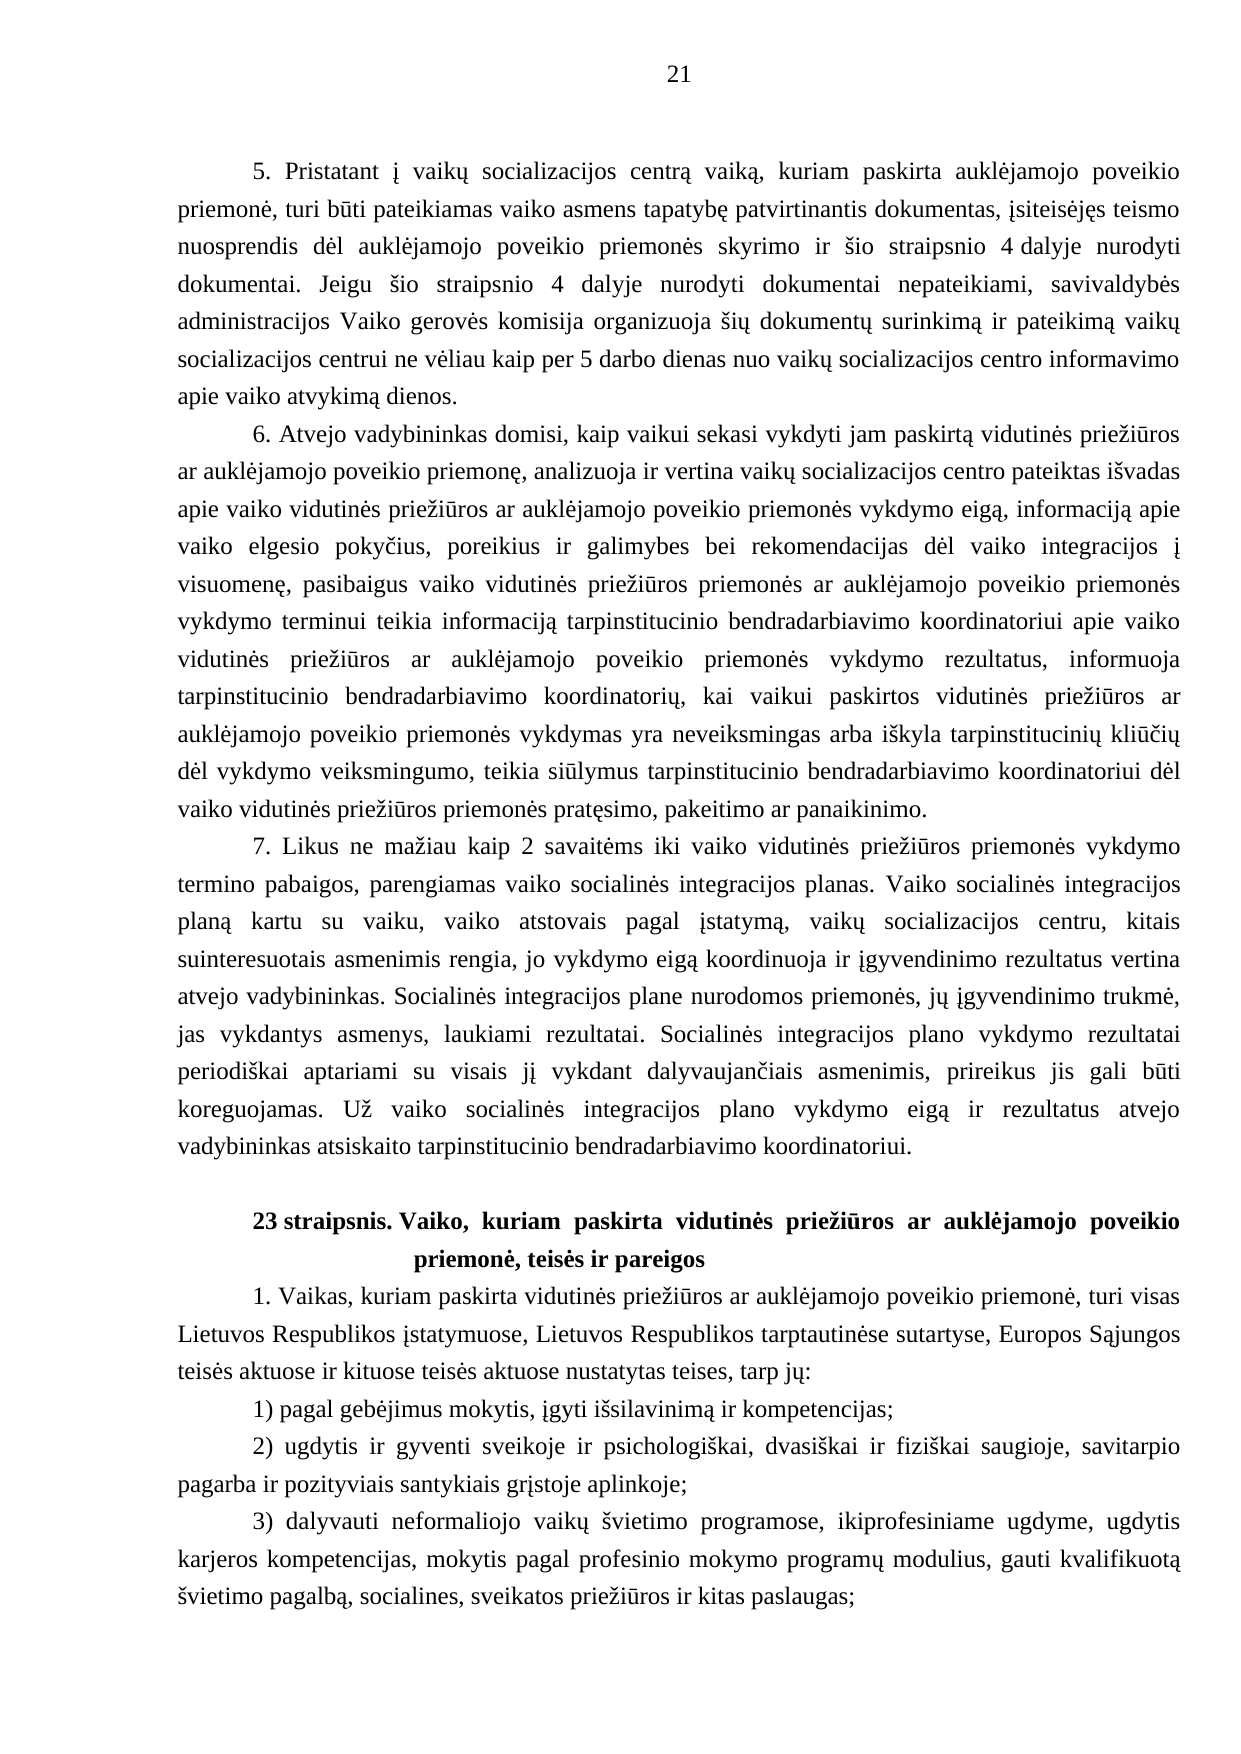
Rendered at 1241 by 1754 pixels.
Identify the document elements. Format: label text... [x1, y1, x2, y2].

text 3) dalyvauti neformaliojo vaikų švietimo programose, ikiprofesiniame ugdyme, ugdytis karjeros kompetencijas, mokytis pagal profesinio mokymo programų modulius, gauti kvalifikuotą švietimo pagalbą, socialines, sveikatos priežiūros ir kitas paslaugas; [177, 1498, 1181, 1610]
text 6. Atvejo vadybininkas domisi, kaip vaikui sekasi vykdyti jam paskirtą vidutinės priežiūros ar auklėjamojo poveikio priemonę, analizuoja ir vertina vaikų socializacijos centro pateiktas išvadas apie vaiko vidutinės priežiūros ar auklėjamojo poveikio priemonės vykdymo eigą, informaciją apie vaiko elgesio pokyčius, poreikius ir galimybes bei rekomendacijas dėl vaiko integracijos į visuomenę, pasibaigus vaiko vidutinės priežiūros priemonės ar auklėjamojo poveikio priemonės vykdymo terminui teikia informaciją tarpinstitucinio bendradarbiavimo koordinatoriui apie vaiko vidutinės priežiūros ar auklėjamojo poveikio priemonės vykdymo rezultatus, informuoja tarpinstitucinio bendradarbiavimo koordinatorių, kai vaikui paskirtos vidutinės priežiūros ar auklėjamojo poveikio priemonės vykdymas yra neveiksmingas arba iškyla tarpinstitucinių kliūčių dėl vykdymo veiksmingumo, teikia siūlymus tarpinstitucinio bendradarbiavimo koordinatoriui dėl vaiko vidutinės priežiūros priemonės pratęsimo, pakeitimo ar panaikinimo. [177, 410, 1181, 823]
text 1) pagal gebėjimus mokytis, įgyti išsilavinimą ir kompetencijas; [177, 1385, 1181, 1423]
text 1. Vaikas, kuriam paskirta vidutinės priežiūros ar auklėjamojo poveikio priemonė, turi visas Lietuvos Respublikos įstatymuose, Lietuvos Respublikos tarptautinėse sutartyse, Europos Sąjungos teisės aktuose ir kituose teisės aktuose nustatytas teises, tarp jų: [177, 1273, 1181, 1385]
text 2) ugdytis ir gyventi sveikoje ir psichologiškai, dvasiškai ir fiziškai saugioje, savitarpio pagarba ir pozityviais santykiais grįstoje aplinkoje; [177, 1423, 1181, 1498]
text 7. Likus ne mažiau kaip 2 savaitėms iki vaiko vidutinės priežiūros priemonės vykdymo termino pabaigos, parengiamas vaiko socialinės integracijos planas. Vaiko socialinės integracijos planą kartu su vaiku, vaiko atstovais pagal įstatymą, vaikų socializacijos centru, kitais suinteresuotais asmenimis rengia, jo vykdymo eigą koordinuoja ir įgyvendinimo rezultatus vertina atvejo vadybininkas. Socialinės integracijos plane nurodomos priemonės, jų įgyvendinimo trukmė, jas vykdantys asmenys, laukiami rezultatai. Socialinės integracijos plano vykdymo rezultatai periodiškai aptariami su visais jį vykdant dalyvaujančiais asmenimis, prireikus jis gali būti koreguojamas. Už vaiko socialinės integracijos plano vykdymo eigą ir rezultatus atvejo vadybininkas atsiskaito tarpinstitucinio bendradarbiavimo koordinatoriui. [177, 823, 1181, 1160]
text 23 straipsnis. Vaiko, kuriam paskirta vidutinės priežiūros ar auklėjamojo poveikio priemonė, teisės ir pareigos [252, 1198, 1181, 1273]
text 5. Pristatant į vaikų socializacijos centrą vaiką, kuriam paskirta auklėjamojo poveikio priemonė, turi būti pateikiamas vaiko asmens tapatybę patvirtinantis dokumentas, įsiteisėjęs teismo nuosprendis dėl auklėjamojo poveikio priemonės skyrimo ir šio straipsnio 4 dalyje nurodyti dokumentai. Jeigu šio straipsnio 4 dalyje nurodyti dokumentai nepateikiami, savivaldybės administracijos Vaiko gerovės komisija organizuoja šių dokumentų surinkimą ir pateikimą vaikų socializacijos centrui ne vėliau kaip per 5 darbo dienas nuo vaikų socializacijos centro informavimo apie vaiko atvykimą dienos. [177, 148, 1181, 410]
